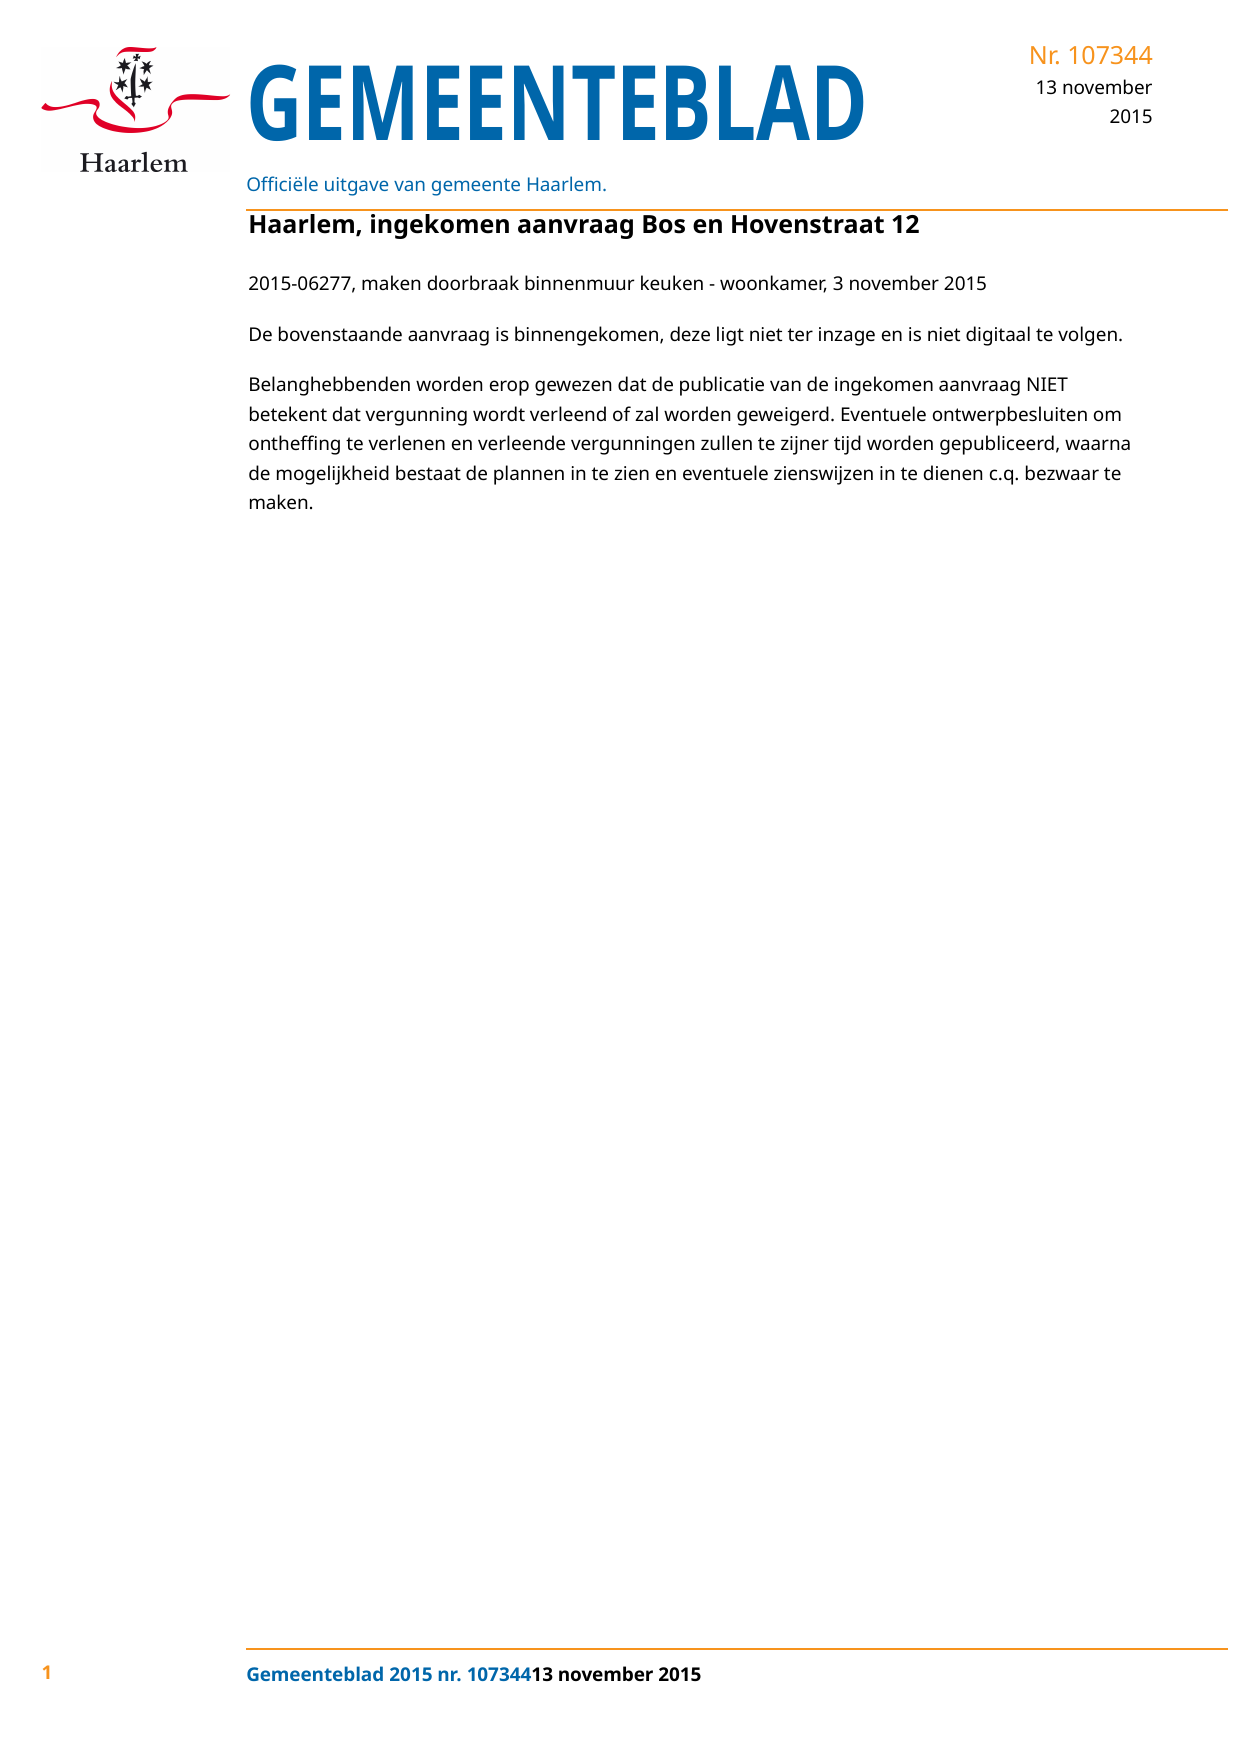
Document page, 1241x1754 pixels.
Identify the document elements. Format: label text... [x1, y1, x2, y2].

text 2015-06277, maken doorbraak binnenmuur keuken - woonkamer, 3 november 2015 [248, 270, 1152, 296]
text Belanghebbenden worden erop gewezen dat de publicatie van de ingekomen aanvraag NIET betekent dat vergunning wordt verleend of zal worden geweigerd. Eventuele ontwerpbesluiten om ontheffing te verlenen en verleende vergunningen zullen te zijner tijd worden gepubliceerd, waarna de mogelijkheid bestaat de plannen in te zien en eventuele zienswijzen in te dienen c.q. bezwaar te maken. [248, 371, 1152, 515]
picture [41, 47, 231, 172]
text De bovenstaande aanvraag is binnengekomen, deze ligt niet ter inzage en is niet digitaal te volgen. [248, 321, 1152, 346]
text Haarlem, ingekomen aanvraag Bos en Hovenstraat 12 [248, 211, 1152, 241]
